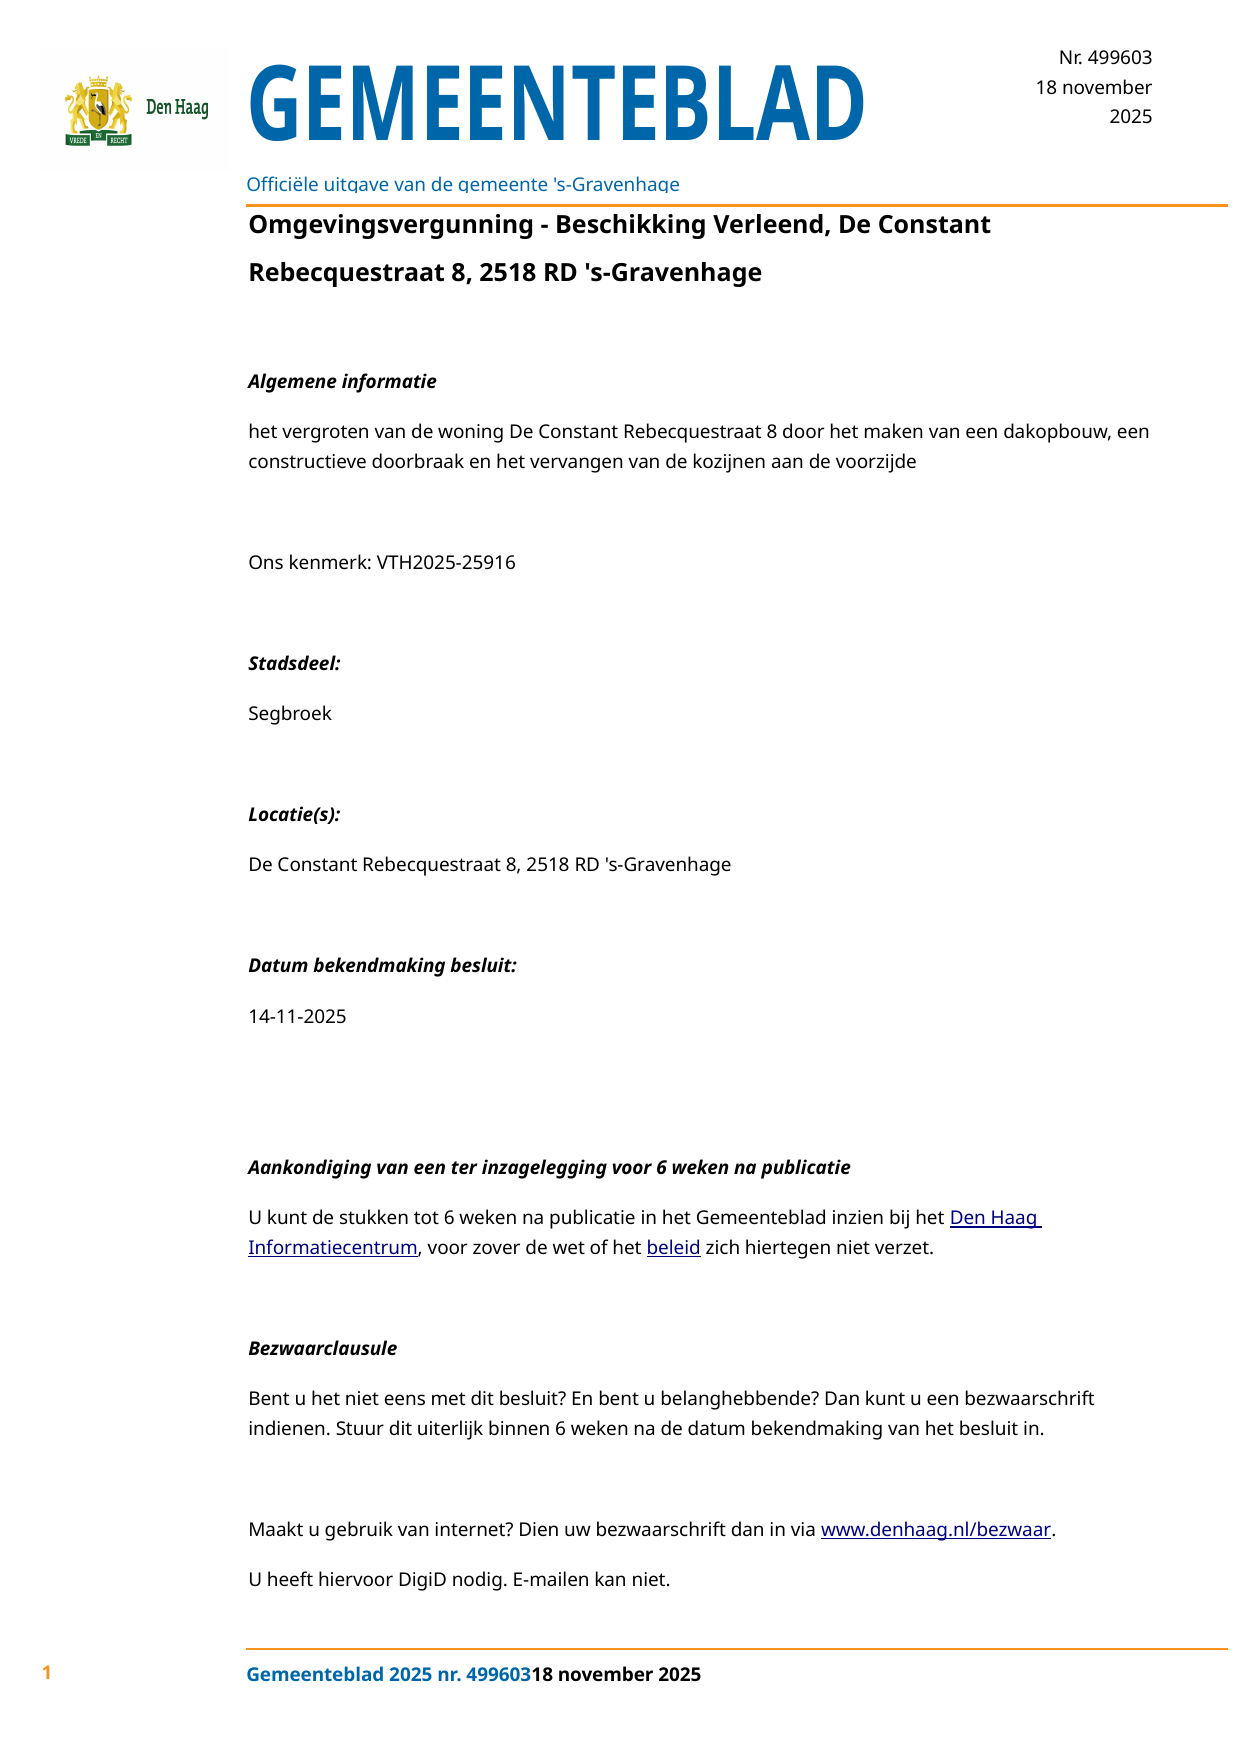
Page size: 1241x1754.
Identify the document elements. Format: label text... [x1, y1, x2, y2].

text Bent u het niet eens met dit besluit? En bent u belanghebbende? Dan kunt u een bezwaarschrift indienen. Stuur dit uiterlijk binnen 6 weken na de datum bekendmaking van het besluit in. [248, 1385, 1152, 1441]
text Aankondiging van een ter inzagelegging voor 6 weken na publicatie [248, 1154, 1152, 1180]
text Locatie(s): [248, 801, 1152, 827]
text Maakt u gebruik van internet? Dien uw bezwaarschrift dan in via www.denhaag.nl/bezwaar. [248, 1516, 1152, 1542]
text 14-11-2025 [248, 1003, 1152, 1029]
text het vergroten van de woning De Constant Rebecquestraat 8 door het maken van een dakopbouw, een constructieve doorbraak en het vervangen van de kozijnen aan de voorzijde [248, 419, 1152, 474]
text Bezwaarclausule [248, 1335, 1152, 1361]
text U heeft hiervoor DigiD nodig. E-mailen kan niet. [248, 1566, 1152, 1592]
text U kunt de stukken tot 6 weken na publicatie in het Gemeenteblad inzien bij het Den Haag Informatiecentrum, voor zover de wet of het beleid zich hiertegen niet verzet. [248, 1204, 1152, 1260]
text Segbroek [248, 700, 1152, 726]
text Datum bekendmaking besluit: [248, 952, 1152, 978]
text Algemene informatie [248, 368, 1152, 394]
text De Constant Rebecquestraat 8, 2518 RD 's-Gravenhage [248, 852, 1152, 877]
picture [41, 47, 231, 172]
text Omgevingsvergunning - Beschikking Verleend, De Constant Rebecquestraat 8, 2518 RD 's-Gravenhage [248, 207, 1152, 288]
text Stadsdeel: [248, 650, 1152, 676]
text Ons kenmerk: VTH2025-25916 [248, 549, 1152, 575]
